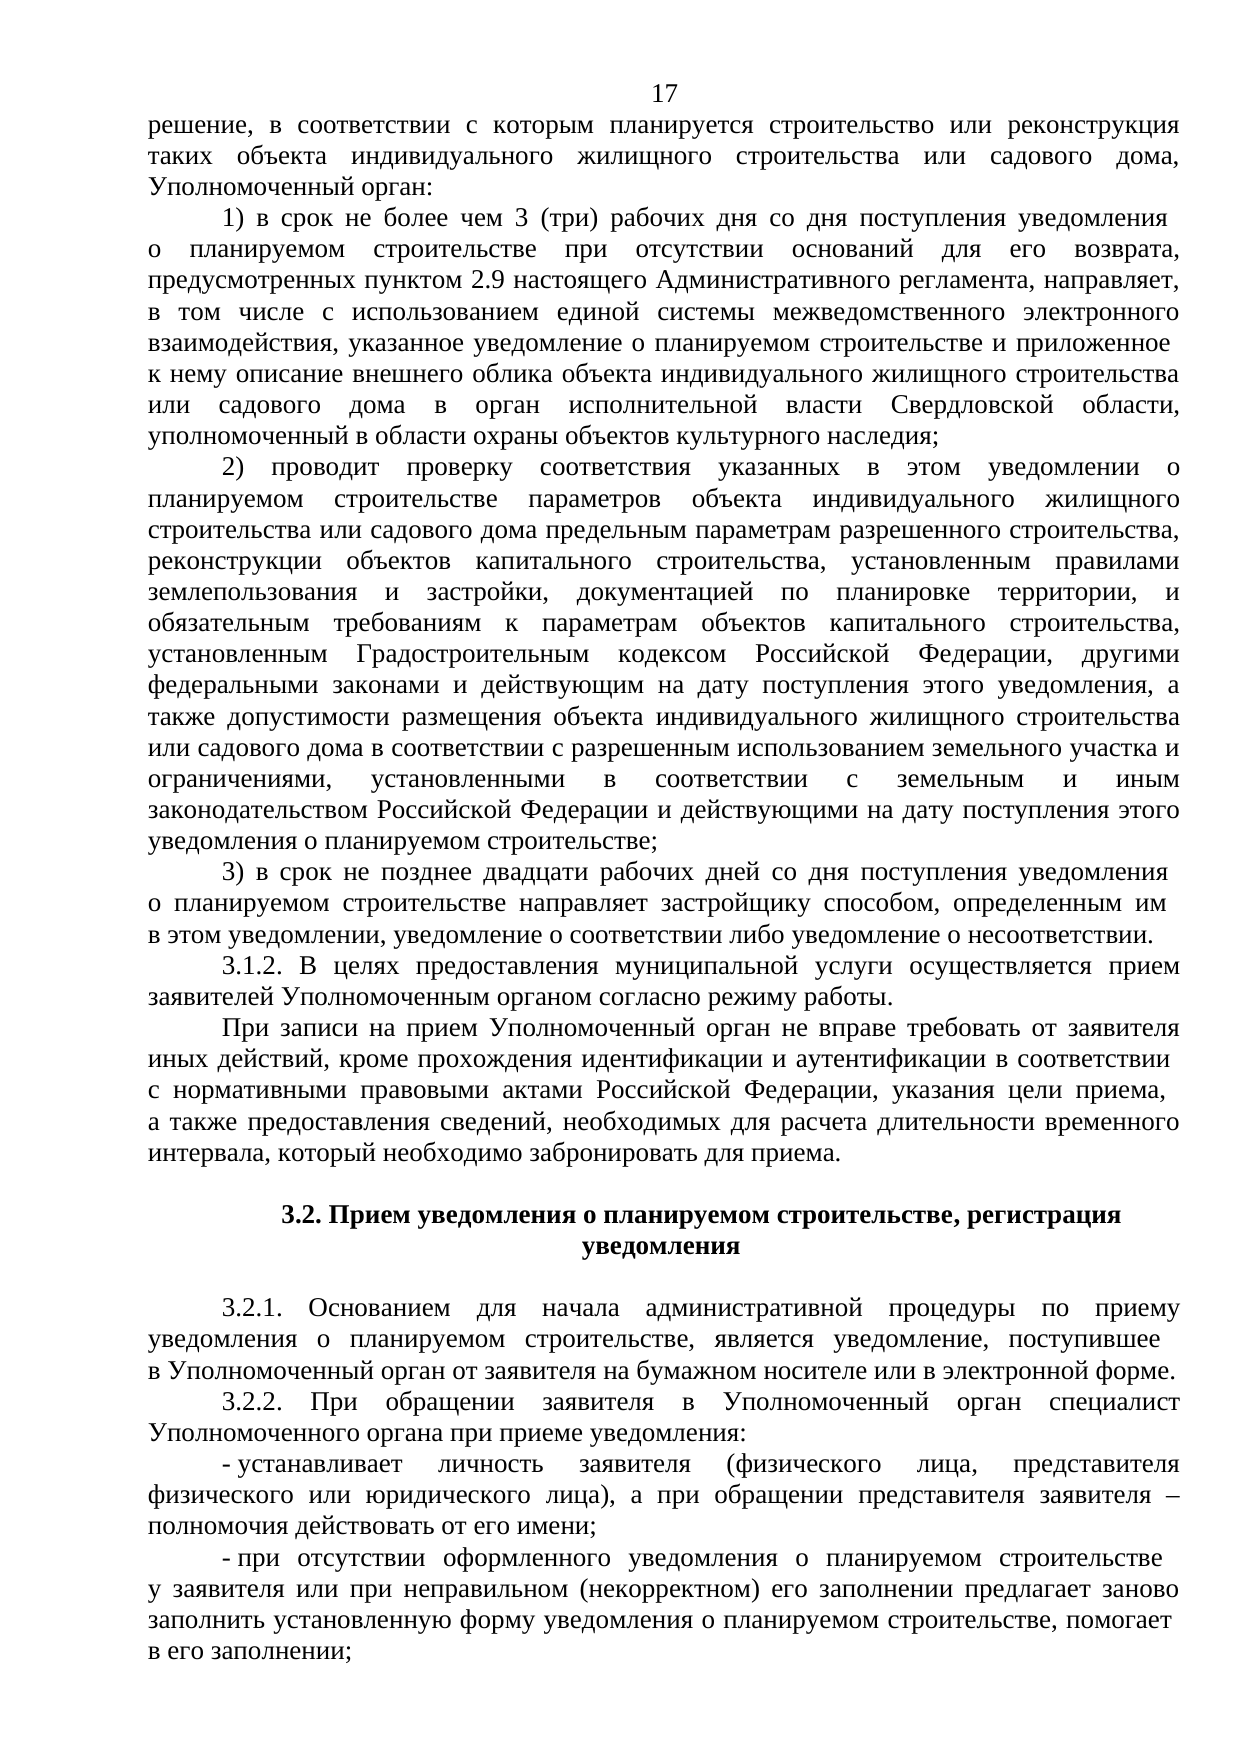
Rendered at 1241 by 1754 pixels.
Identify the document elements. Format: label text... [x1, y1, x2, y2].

text 3.2. Прием уведомления о планируемом строительстве, регистрация уведомления [148, 1198, 1181, 1260]
text решение, в соответствии с которым планируется строительство или реконструкция таких объекта индивидуального жилищного строительства или садового дома, Уполномоченный орган: [148, 108, 1181, 201]
text 3) в срок не позднее двадцати рабочих дней со дня поступления уведомления о планируемом строительстве направляет застройщику способом, определенным им в этом уведомлении, уведомление о соответствии либо уведомление о несоответствии. [148, 855, 1181, 949]
text 3.2.1. Основанием для начала административной процедуры по приему уведомления о планируемом строительстве, является уведомление, поступившее в Уполномоченный орган от заявителя на бумажном носителе или в электронной форме. [148, 1291, 1181, 1385]
text - при отсутствии оформленного уведомления о планируемом строительстве у заявителя или при неправильном (некорректном) его заполнении предлагает заново заполнить установленную форму уведомления о планируемом строительстве, помогает в его заполнении; [148, 1541, 1181, 1665]
text При записи на прием Уполномоченный орган не вправе требовать от заявителя иных действий, кроме прохождения идентификации и аутентификации в соответствии с нормативными правовыми актами Российской Федерации, указания цели приема, а также предоставления сведений, необходимых для расчета длительности временного интервала, который необходимо забронировать для приема. [148, 1011, 1181, 1167]
text 3.2.2. При обращении заявителя в Уполномоченный орган специалист Уполномоченного органа при приеме уведомления: [148, 1385, 1181, 1447]
text 2) проводит проверку соответствия указанных в этом уведомлении о планируемом строительстве параметров объекта индивидуального жилищного строительства или садового дома предельным параметрам разрешенного строительства, реконструкции объектов капитального строительства, установленным правилами землепользования и застройки, документацией по планировке территории, и обязательным требованиям к параметрам объектов капитального строительства, установленным Градостроительным кодексом Российской Федерации, другими федеральными законами и действующим на дату поступления этого уведомления, а также допустимости размещения объекта индивидуального жилищного строительства или садового дома в соответствии с разрешенным использованием земельного участка и ограничениями, установленными в соответствии с земельным и иным законодательством Российской Федерации и действующими на дату поступления этого уведомления о планируемом строительстве; [148, 451, 1181, 855]
text - устанавливает личность заявителя (физического лица, представителя физического или юридического лица), а при обращении представителя заявителя – полномочия действовать от его имени; [148, 1447, 1181, 1541]
text 3.1.2. В целях предоставления муниципальной услуги осуществляется прием заявителей Уполномоченным органом согласно режиму работы. [148, 949, 1181, 1011]
text 1) в срок не более чем 3 (три) рабочих дня со дня поступления уведомления о планируемом строительстве при отсутствии оснований для его возврата, предусмотренных пунктом 2.9 настоящего Административного регламента, направляет, в том числе с использованием единой системы межведомственного электронного взаимодействия, указанное уведомление о планируемом строительстве и приложенное к нему описание внешнего облика объекта индивидуального жилищного строительства или садового дома в орган исполнительной власти Свердловской области, уполномоченный в области охраны объектов культурного наследия; [148, 201, 1181, 451]
